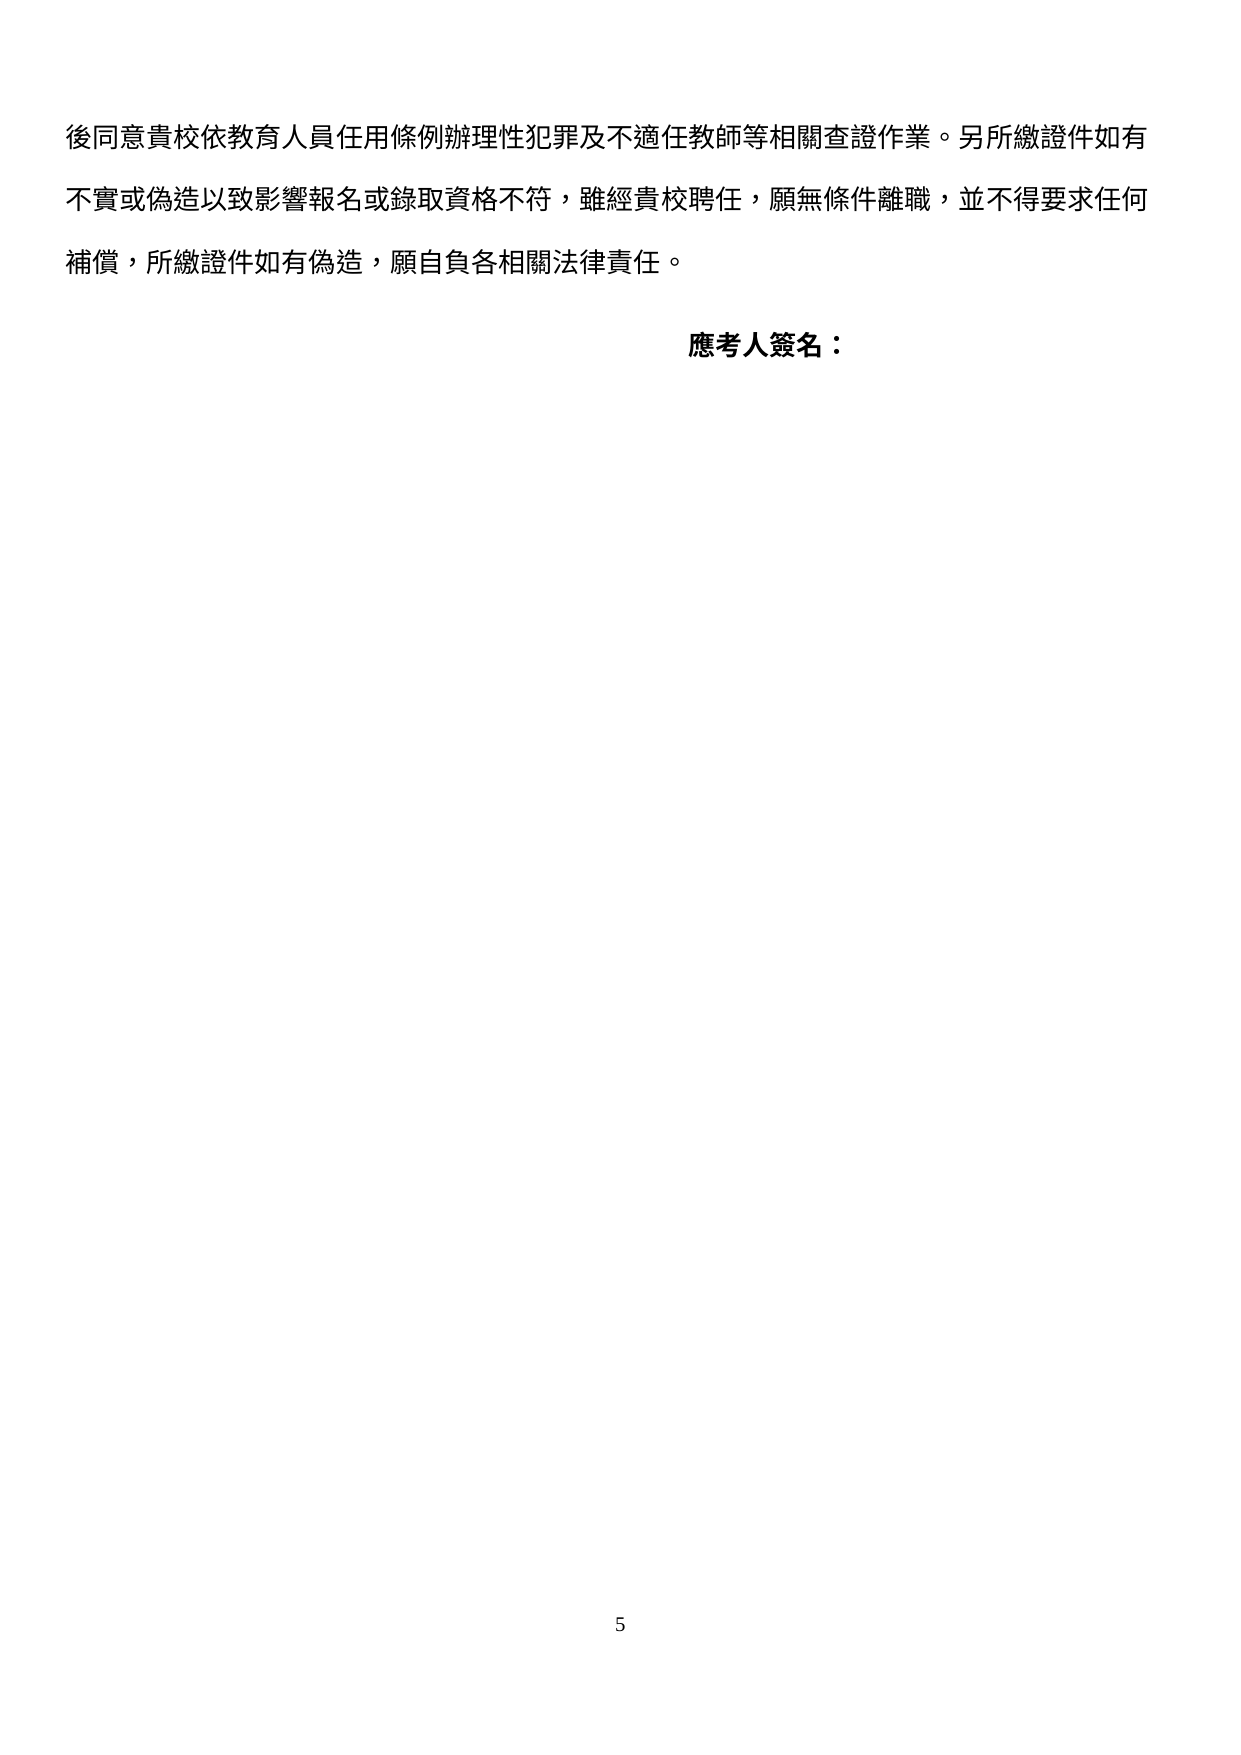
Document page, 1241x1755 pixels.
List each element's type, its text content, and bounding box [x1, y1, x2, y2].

text 後同意貴校依教育人員任用條例辦理性犯罪及不適任教師等相關查證作業。另所繳證件如有不實或偽造以致影響報名或錄取資格不符，雖經貴校聘任，願無條件離職，並不得要求任何補償，所繳證件如有偽造，願自負各相關法律責任。 [65, 94, 1175, 281]
text 應考人簽名： [65, 301, 1175, 364]
